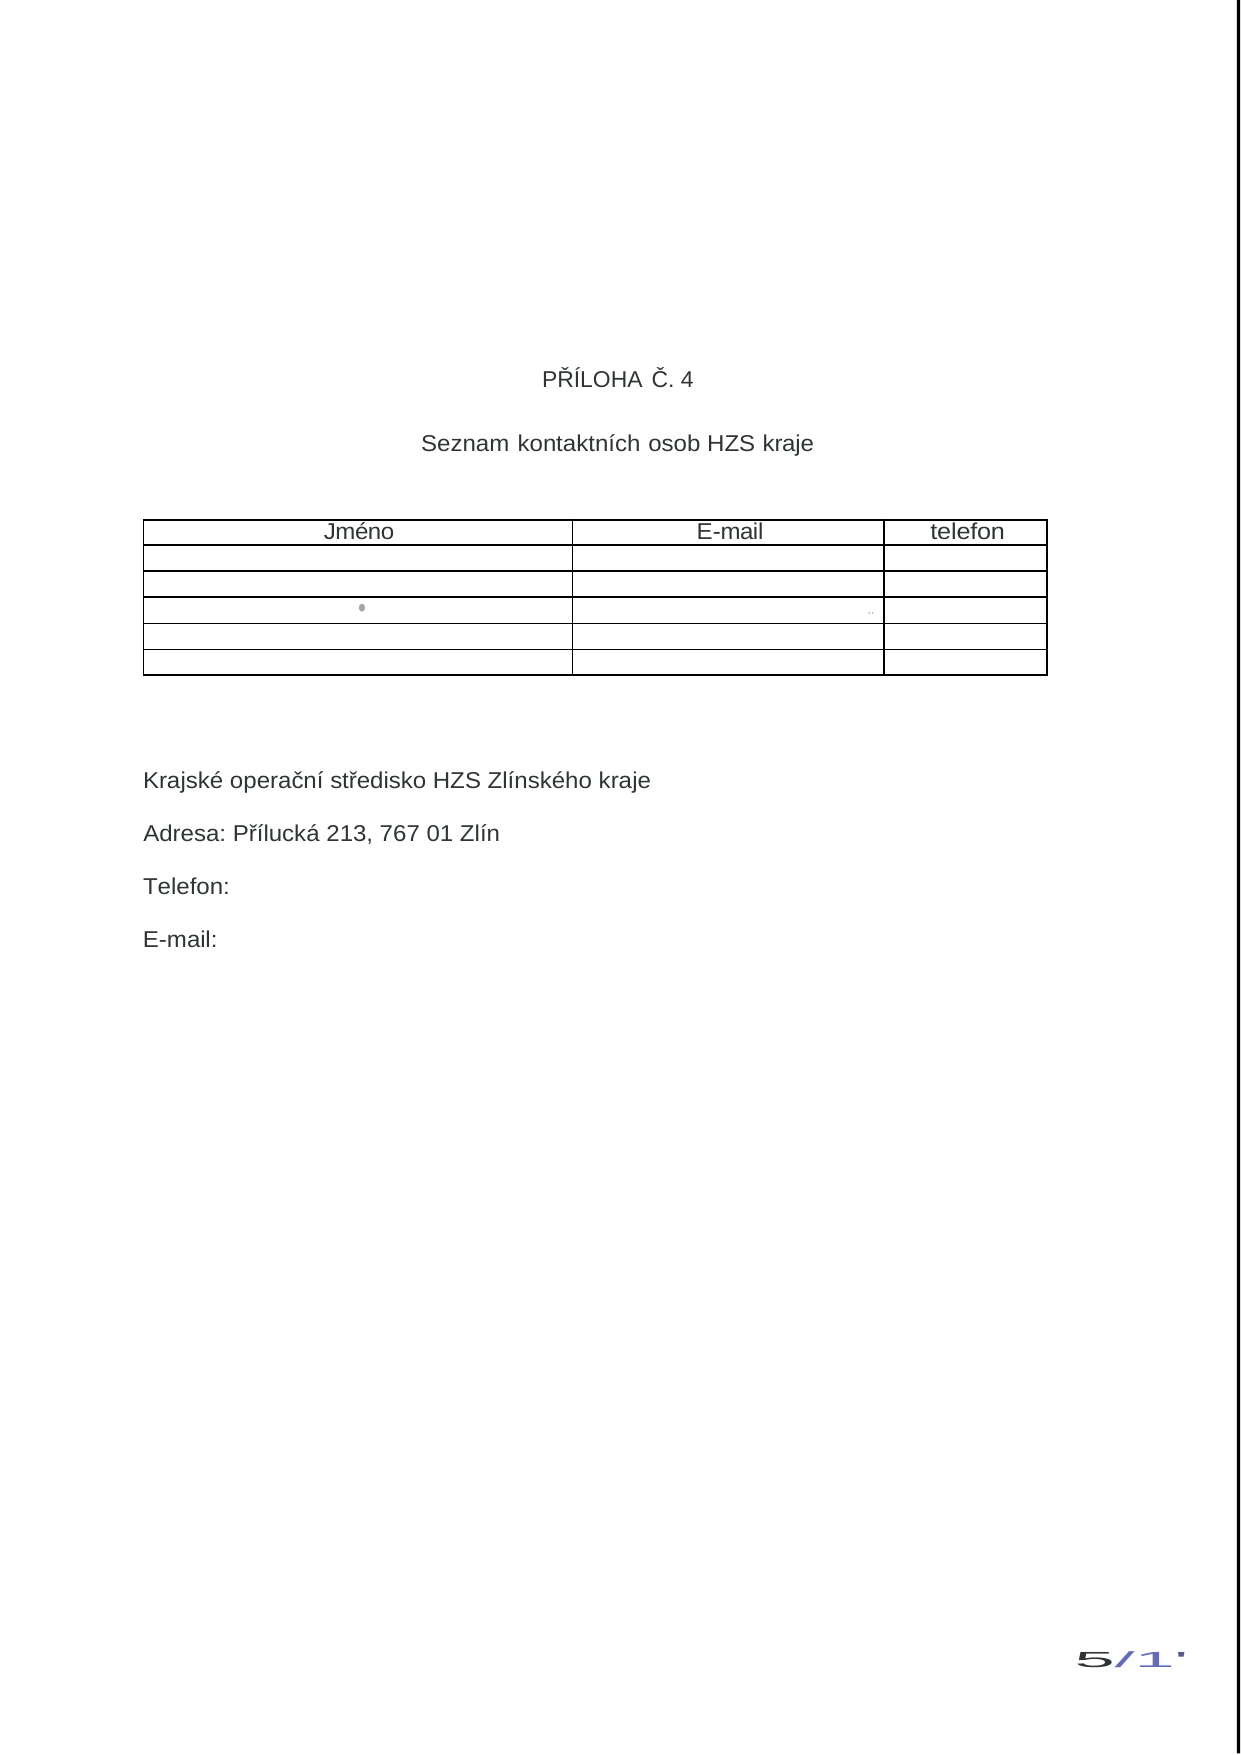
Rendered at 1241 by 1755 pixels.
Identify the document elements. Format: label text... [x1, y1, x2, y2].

table_cell [144, 624, 572, 648]
text Seznam kontaktních osob HZS kraje [132, 430, 1102, 456]
table_header Jméno [144, 521, 572, 544]
table_cell [885, 624, 1046, 648]
text Telefon: [143, 873, 1196, 899]
text Krajské operační středisko HZS Zlínského kraje Adresa: Přílucká 213, 767 01 Zlín [143, 767, 732, 846]
table_cell [573, 650, 883, 674]
table_cell [885, 650, 1046, 674]
table_cell [144, 572, 572, 596]
table_cell [144, 650, 572, 674]
text E-mail: [143, 926, 1196, 952]
table_header telefon [885, 521, 1046, 544]
table_cell [573, 624, 883, 648]
text PŘÍLOHA Č. 4 [134, 366, 1102, 392]
table_cell [885, 546, 1046, 570]
table_cell [573, 572, 883, 596]
table_cell [144, 546, 572, 570]
table_header E-mail [573, 521, 883, 544]
table_cell .. [573, 598, 883, 622]
table_cell [573, 546, 883, 570]
table_cell • [144, 598, 572, 622]
table_cell [885, 572, 1046, 596]
table_cell [885, 598, 1046, 622]
